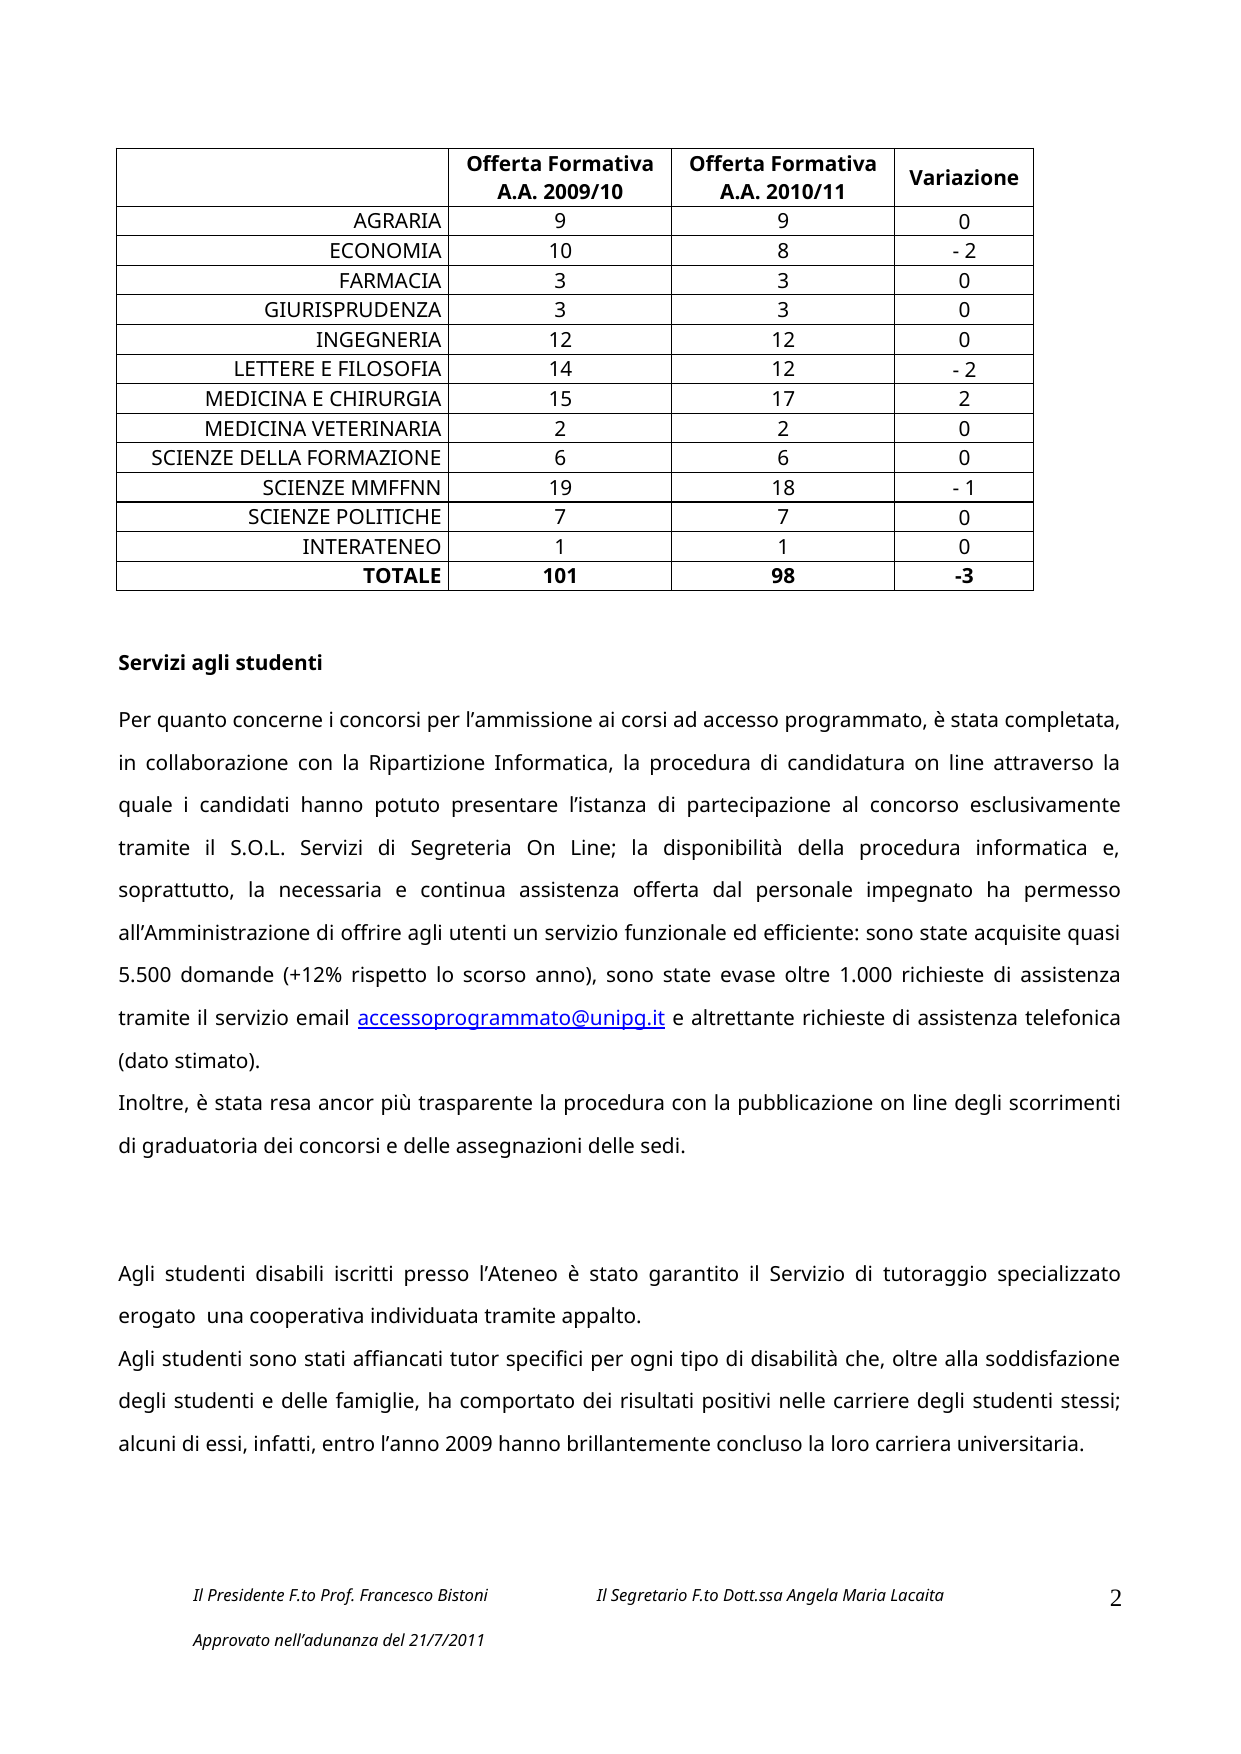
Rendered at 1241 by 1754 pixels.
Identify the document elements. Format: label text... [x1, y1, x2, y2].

table_cell SCIENZE DELLA FORMAZIONE [117, 443, 448, 472]
table_cell 12 [672, 355, 894, 383]
table_cell MEDICINA VETERINARIA [117, 414, 448, 442]
table_cell 0 [895, 532, 1033, 561]
table_cell - 2 [895, 355, 1033, 383]
table_cell 12 [672, 325, 894, 353]
table_cell 3 [449, 266, 671, 294]
table_cell -3 [895, 562, 1033, 590]
text Agli studenti sono stati affiancati tutor specifici per ogni tipo di disabilità che, oltre alla soddisfazione degli studenti e delle famiglie, ha comportato dei risultati positivi nelle carriere degli studenti stessi; alcuni di essi, infatti, entro l’anno 2009 hanno brillantemente concluso la loro carriera universitaria. [118, 1344, 1122, 1458]
table_cell ECONOMIA [117, 236, 448, 265]
table_cell TOTALE [117, 562, 448, 590]
table_cell 19 [449, 473, 671, 501]
table_cell GIURISPRUDENZA [117, 295, 448, 324]
table_cell 17 [672, 384, 894, 413]
table_header Variazione [895, 149, 1033, 206]
table_cell INTERATENEO [117, 532, 448, 561]
table_cell 98 [672, 562, 894, 590]
table_cell 2 [672, 414, 894, 442]
table_cell SCIENZE POLITICHE [117, 503, 448, 531]
table_cell 101 [449, 562, 671, 590]
table_cell - 2 [895, 236, 1033, 265]
table_cell 8 [672, 236, 894, 265]
table_cell 7 [449, 503, 671, 531]
table_cell 10 [449, 236, 671, 265]
text Inoltre, è stata resa ancor più trasparente la procedura con la pubblicazione on line degli scorrimenti di graduatoria dei concorsi e delle assegnazioni delle sedi. [118, 1088, 1122, 1159]
table_cell LETTERE E FILOSOFIA [117, 355, 448, 383]
table_cell FARMACIA [117, 266, 448, 294]
table_cell 1 [672, 532, 894, 561]
table_cell 9 [449, 207, 671, 235]
table_header [117, 149, 448, 206]
table_header Offerta Formativa A.A. 2010/11 [672, 149, 894, 206]
text Agli studenti disabili iscritti presso l’Ateneo è stato garantito il Servizio di tutoraggio specializzato erogato una cooperativa individuata tramite appalto. [118, 1259, 1122, 1330]
table_cell 7 [672, 503, 894, 531]
table_cell AGRARIA [117, 207, 448, 235]
table_cell MEDICINA E CHIRURGIA [117, 384, 448, 413]
table_header Offerta Formativa A.A. 2009/10 [449, 149, 671, 206]
table_cell 0 [895, 443, 1033, 472]
table_cell SCIENZE MMFFNN [117, 473, 448, 501]
table_cell INGEGNERIA [117, 325, 448, 353]
text Servizi agli studenti [118, 648, 1122, 677]
table_cell 0 [895, 325, 1033, 353]
table_cell 0 [895, 414, 1033, 442]
table_cell 6 [449, 443, 671, 472]
table_cell 0 [895, 295, 1033, 324]
table_cell 2 [895, 384, 1033, 413]
table_cell 0 [895, 207, 1033, 235]
table_cell 2 [449, 414, 671, 442]
table_cell 0 [895, 266, 1033, 294]
table_cell 3 [672, 266, 894, 294]
table_cell 12 [449, 325, 671, 353]
table_cell 14 [449, 355, 671, 383]
table_cell 18 [672, 473, 894, 501]
table_cell 9 [672, 207, 894, 235]
table_cell 3 [449, 295, 671, 324]
text Per quanto concerne i concorsi per l’ammissione ai corsi ad accesso programmato, è stata completata, in collaborazione con la Ripartizione Informatica, la procedura di candidatura on line attraverso la quale i candidati hanno potuto presentare l’istanza di partecipazione al concorso esclusivamente tramite il S.O.L. Servizi di Segreteria On Line; la disponibilità della procedura informatica e, soprattutto, la necessaria e continua assistenza offerta dal personale impegnato ha permesso all’Amministrazione di offrire agli utenti un servizio funzionale ed efficiente: sono state acquisite quasi 5.500 domande (+12% rispetto lo scorso anno), sono state evase oltre 1.000 richieste di assistenza tramite il servizio email accessoprogrammato@unipg.it e altrettante richieste di assistenza telefonica (dato stimato). [118, 705, 1122, 1074]
table_cell 1 [449, 532, 671, 561]
table_cell 3 [672, 295, 894, 324]
table_cell 6 [672, 443, 894, 472]
table_cell 0 [895, 503, 1033, 531]
table_cell 15 [449, 384, 671, 413]
table_cell - 1 [895, 473, 1033, 501]
